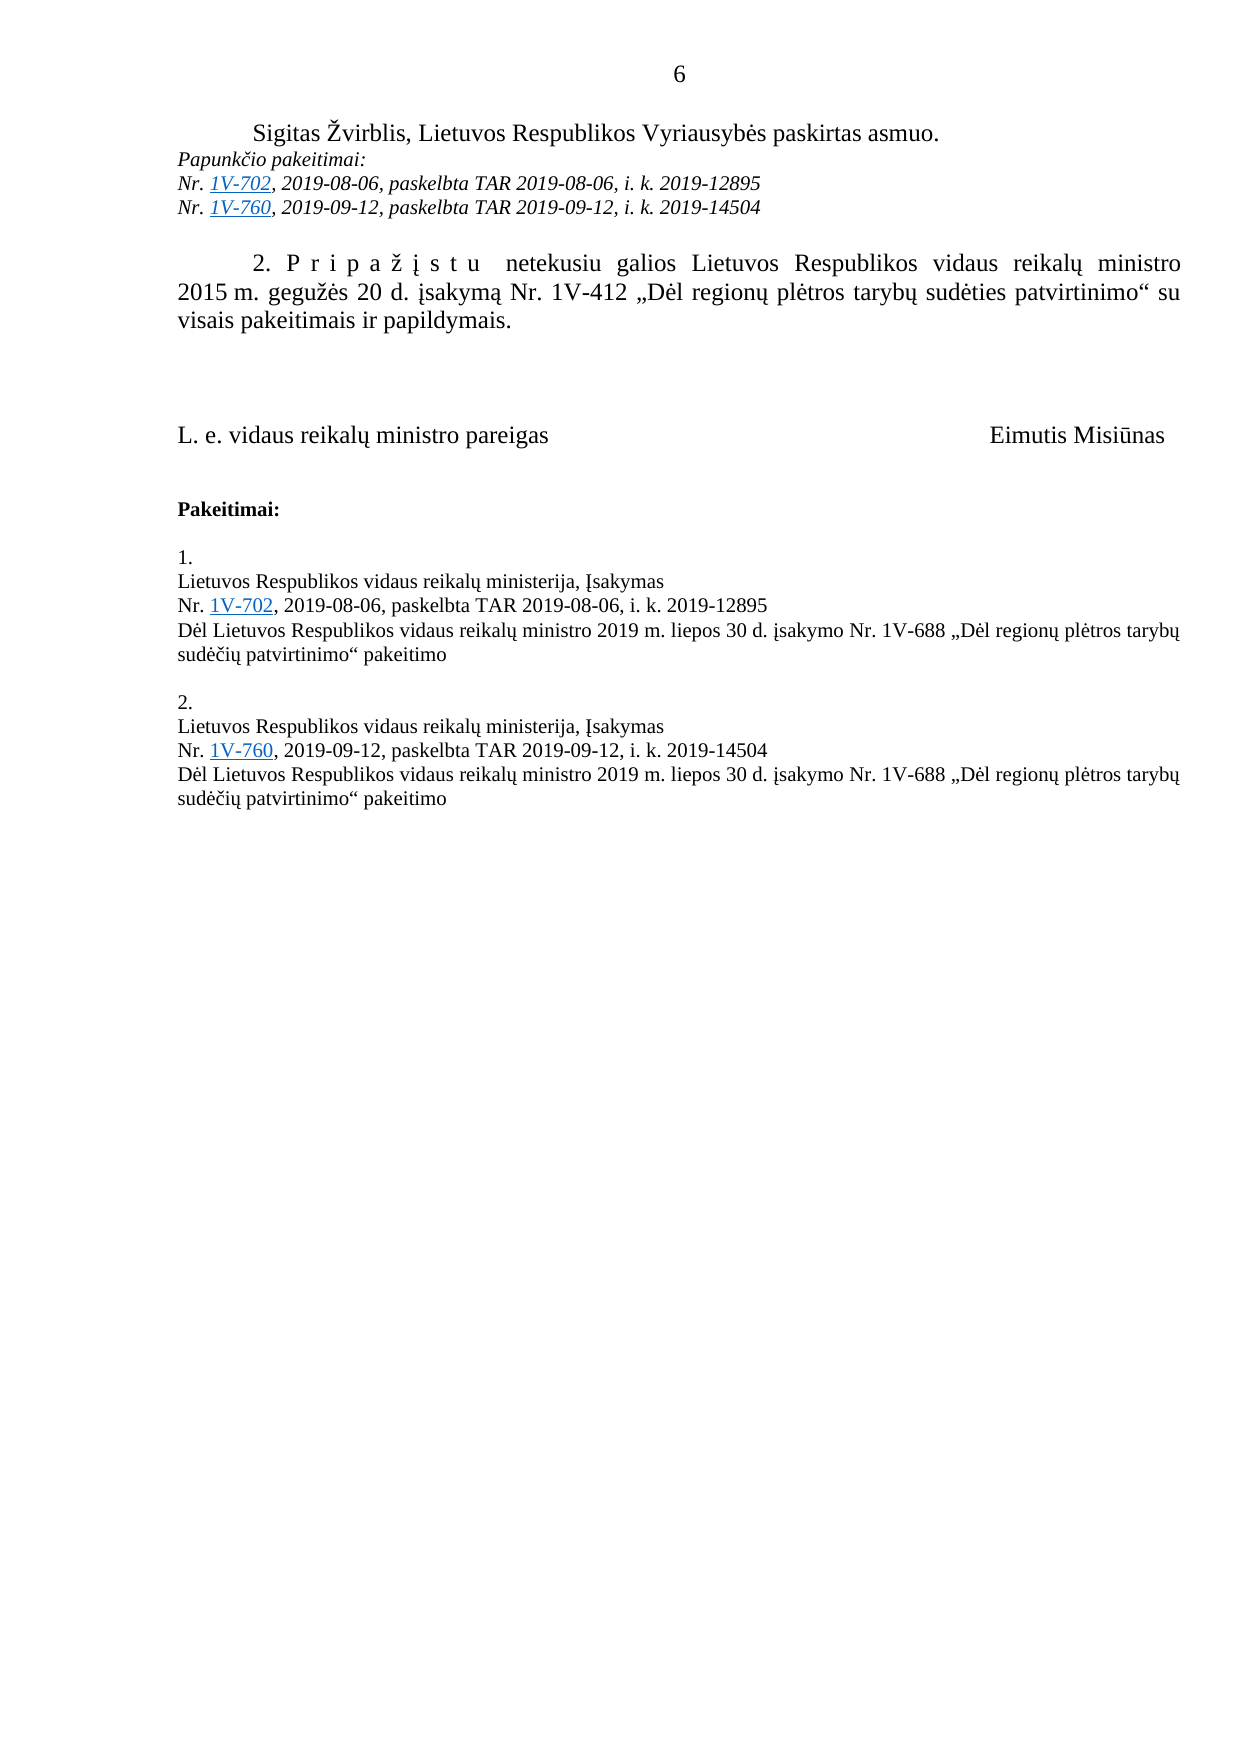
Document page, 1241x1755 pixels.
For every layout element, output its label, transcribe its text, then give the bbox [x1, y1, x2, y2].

text Dėl Lietuvos Respublikos vidaus reikalų ministro 2019 m. liepos 30 d. įsakymo Nr. 1V-688 „Dėl regionų plėtros tarybų sudėčių patvirtinimo“ pakeitimo [177, 762, 1181, 810]
text Nr. 1V-760, 2019-09-12, paskelbta TAR 2019-09-12, i. k. 2019-14504 [177, 195, 1181, 219]
text 2. [177, 690, 1181, 714]
text Dėl Lietuvos Respublikos vidaus reikalų ministro 2019 m. liepos 30 d. įsakymo Nr. 1V-688 „Dėl regionų plėtros tarybų sudėčių patvirtinimo“ pakeitimo [177, 617, 1181, 666]
text 2. Pripažįstu netekusiu galios Lietuvos Respublikos vidaus reikalų ministro 2015 m. gegužės 20 d. įsakymą Nr. 1V-412 „Dėl regionų plėtros tarybų sudėties patvirtinimo“ su visais pakeitimais ir papildymais. [177, 248, 1181, 334]
text 1. [177, 545, 1181, 569]
text Nr. 1V-760, 2019-09-12, paskelbta TAR 2019-09-12, i. k. 2019-14504 [177, 738, 1181, 762]
text Pakeitimai: [177, 497, 1181, 521]
text Nr. 1V-702, 2019-08-06, paskelbta TAR 2019-08-06, i. k. 2019-12895 [177, 593, 1181, 617]
text Lietuvos Respublikos vidaus reikalų ministerija, Įsakymas [177, 714, 1181, 738]
text Lietuvos Respublikos vidaus reikalų ministerija, Įsakymas [177, 569, 1181, 593]
text L. e. vidaus reikalų ministro pareigas Eimutis Misiūnas [177, 420, 1181, 449]
text Sigitas Žvirblis, Lietuvos Respublikos Vyriausybės paskirtas asmuo. [177, 118, 1181, 147]
text Papunkčio pakeitimai: [177, 147, 1181, 171]
text Nr. 1V-702, 2019-08-06, paskelbta TAR 2019-08-06, i. k. 2019-12895 [177, 171, 1181, 195]
